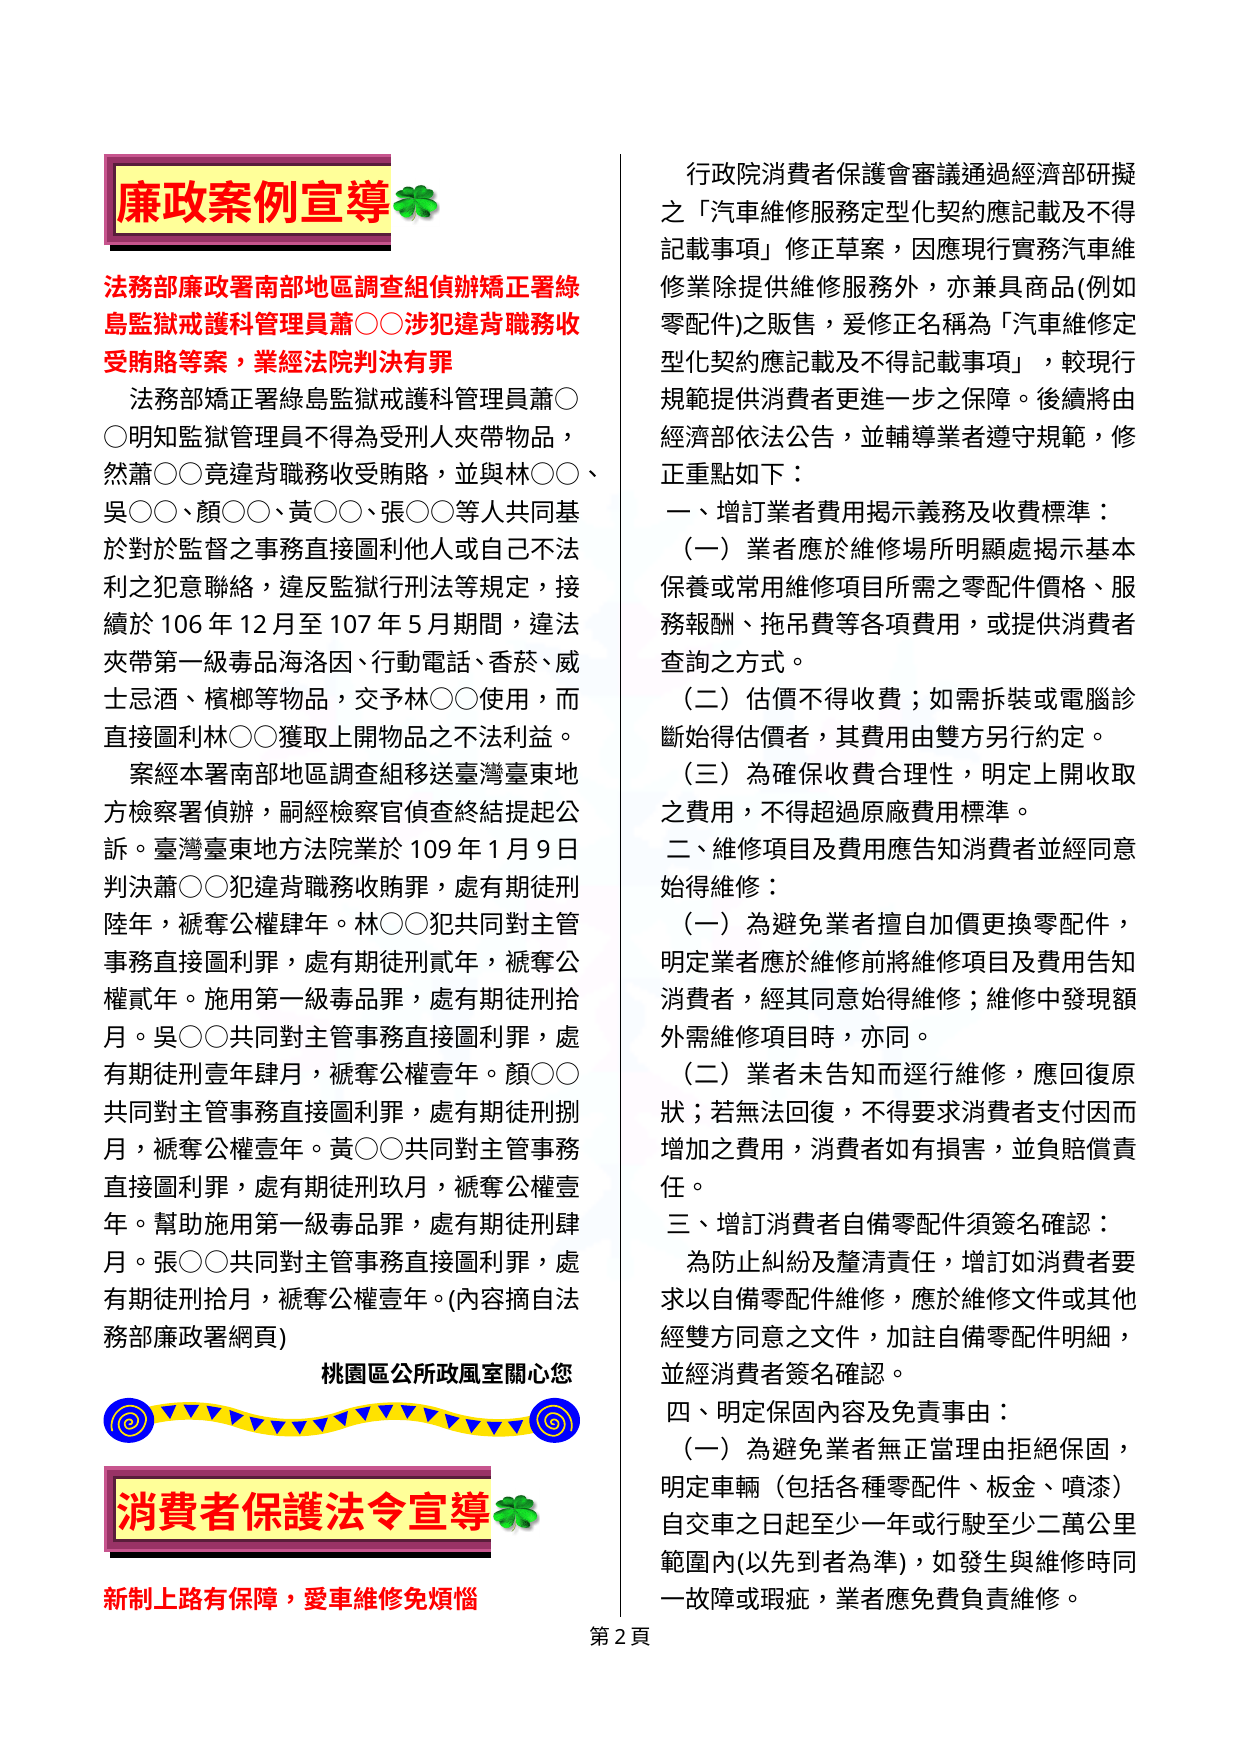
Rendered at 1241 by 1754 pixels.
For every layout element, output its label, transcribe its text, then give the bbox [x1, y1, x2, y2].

text （三）為確保收費合理性，明定上開收取之費用，不得超過原廠費用標準。 [1089, 754, 1137, 829]
text （一）業者應於維修場所明顯處揭示基本保養或常用維修項目所需之零配件價格、服務報酬、拖吊費等各項費用，或提供消費者查詢之方式。 [1089, 529, 1137, 679]
text 三、增訂消費者自備零配件須簽名確認： [1089, 1204, 1137, 1241]
picture [391, 178, 440, 227]
text （二）業者未告知而逕行維修，應回復原狀；若無法回復，不得要求消費者支付因而增加之費用，消費者如有損害，並負賠償責任。 [1089, 1054, 1137, 1204]
text （一）為避免業者擅自加價更換零配件，明定業者應於維修前將維修項目及費用告知消費者，經其同意始得維修；維修中發現額外需維修項目時，亦同。 [1089, 904, 1137, 1054]
text 為防止糾紛及釐清責任，增訂如消費者要求以自備零配件維修，應於維修文件或其他經雙方同意之文件，加註自備零配件明細，並經消費者簽名確認。 [660, 1241, 1137, 1391]
text 廉政案例宣導 [103, 154, 581, 266]
picture [491, 1488, 540, 1538]
text 一、增訂業者費用揭示義務及收費標準： [1089, 491, 1137, 529]
text （一）為避免業者無正當理由拒絕保固，明定車輛（包括各種零配件、板金、噴漆）自交車之日起至少一年或行駛至少二萬公里範圍內(以先到者為準)，如發生與維修時同一故障或瑕疵，業者應免費負責維修。 [660, 1429, 1137, 1616]
text 新制上路有保障，愛車維修免煩惱 [103, 1579, 581, 1616]
text 法務部矯正署綠島監獄戒護科管理員蕭○○明知監獄管理員不得為受刑人夾帶物品，然蕭○○竟違背職務收受賄賂，並與林○○、吳○○、顏○○、黃○○、張○○等人共同基於對於監督之事務直接圖利他人或自己不法利之犯意聯絡，違反監獄行刑法等規定，接續於106年12月至107年5月期間，違法夾帶第一級毒品海洛因、行動電話、香菸、威士忌酒、檳榔等物品，交予林○○使用，而直接圖利林○○獲取上開物品之不法利益。 [103, 379, 581, 754]
text 二、維修項目及費用應告知消費者並經同意始得維修： [1089, 829, 1137, 904]
text （二）估價不得收費；如需拆裝或電腦診斷始得估價者，其費用由雙方另行約定。 [1089, 679, 1137, 754]
text 消費者保護法令宣導 [103, 1466, 581, 1579]
text 四、明定保固內容及免責事由： [660, 1391, 1137, 1429]
text 桃園區公所政風室關心您 [103, 1354, 581, 1391]
text 法務部廉政署南部地區調查組偵辦矯正署綠島監獄戒護科管理員蕭○○涉犯違背職務收受賄賂等案，業經法院判決有罪 [103, 266, 581, 379]
text 行政院消費者保護會審議通過經濟部研擬之「汽車維修服務定型化契約應記載及不得記載事項」修正草案，因應現行實務汽車維修業除提供維修服務外，亦兼具商品(例如零配件)之販售，爰修正名稱為「汽車維修定型化契約應記載及不得記載事項」，較現行規範提供消費者更進一步之保障。後續將由經濟部依法公告，並輔導業者遵守規範，修正重點如下： [660, 154, 1137, 491]
text 案經本署南部地區調查組移送臺灣臺東地方檢察署偵辦，嗣經檢察官偵查終結提起公訴。臺灣臺東地方法院業於109年1月9日判決蕭○○犯違背職務收賄罪，處有期徒刑陸年，褫奪公權肆年。林○○犯共同對主管事務直接圖利罪，處有期徒刑貳年，褫奪公權貳年。施用第一級毒品罪，處有期徒刑拾月。吳○○共同對主管事務直接圖利罪，處有期徒刑壹年肆月，褫奪公權壹年。顏○○共同對主管事務直接圖利罪，處有期徒刑捌月，褫奪公權壹年。黃○○共同對主管事務直接圖利罪，處有期徒刑玖月，褫奪公權壹年。幫助施用第一級毒品罪，處有期徒刑肆月。張○○共同對主管事務直接圖利罪，處有期徒刑拾月，褫奪公權壹年。(內容摘自法務部廉政署網頁) [103, 754, 581, 1354]
